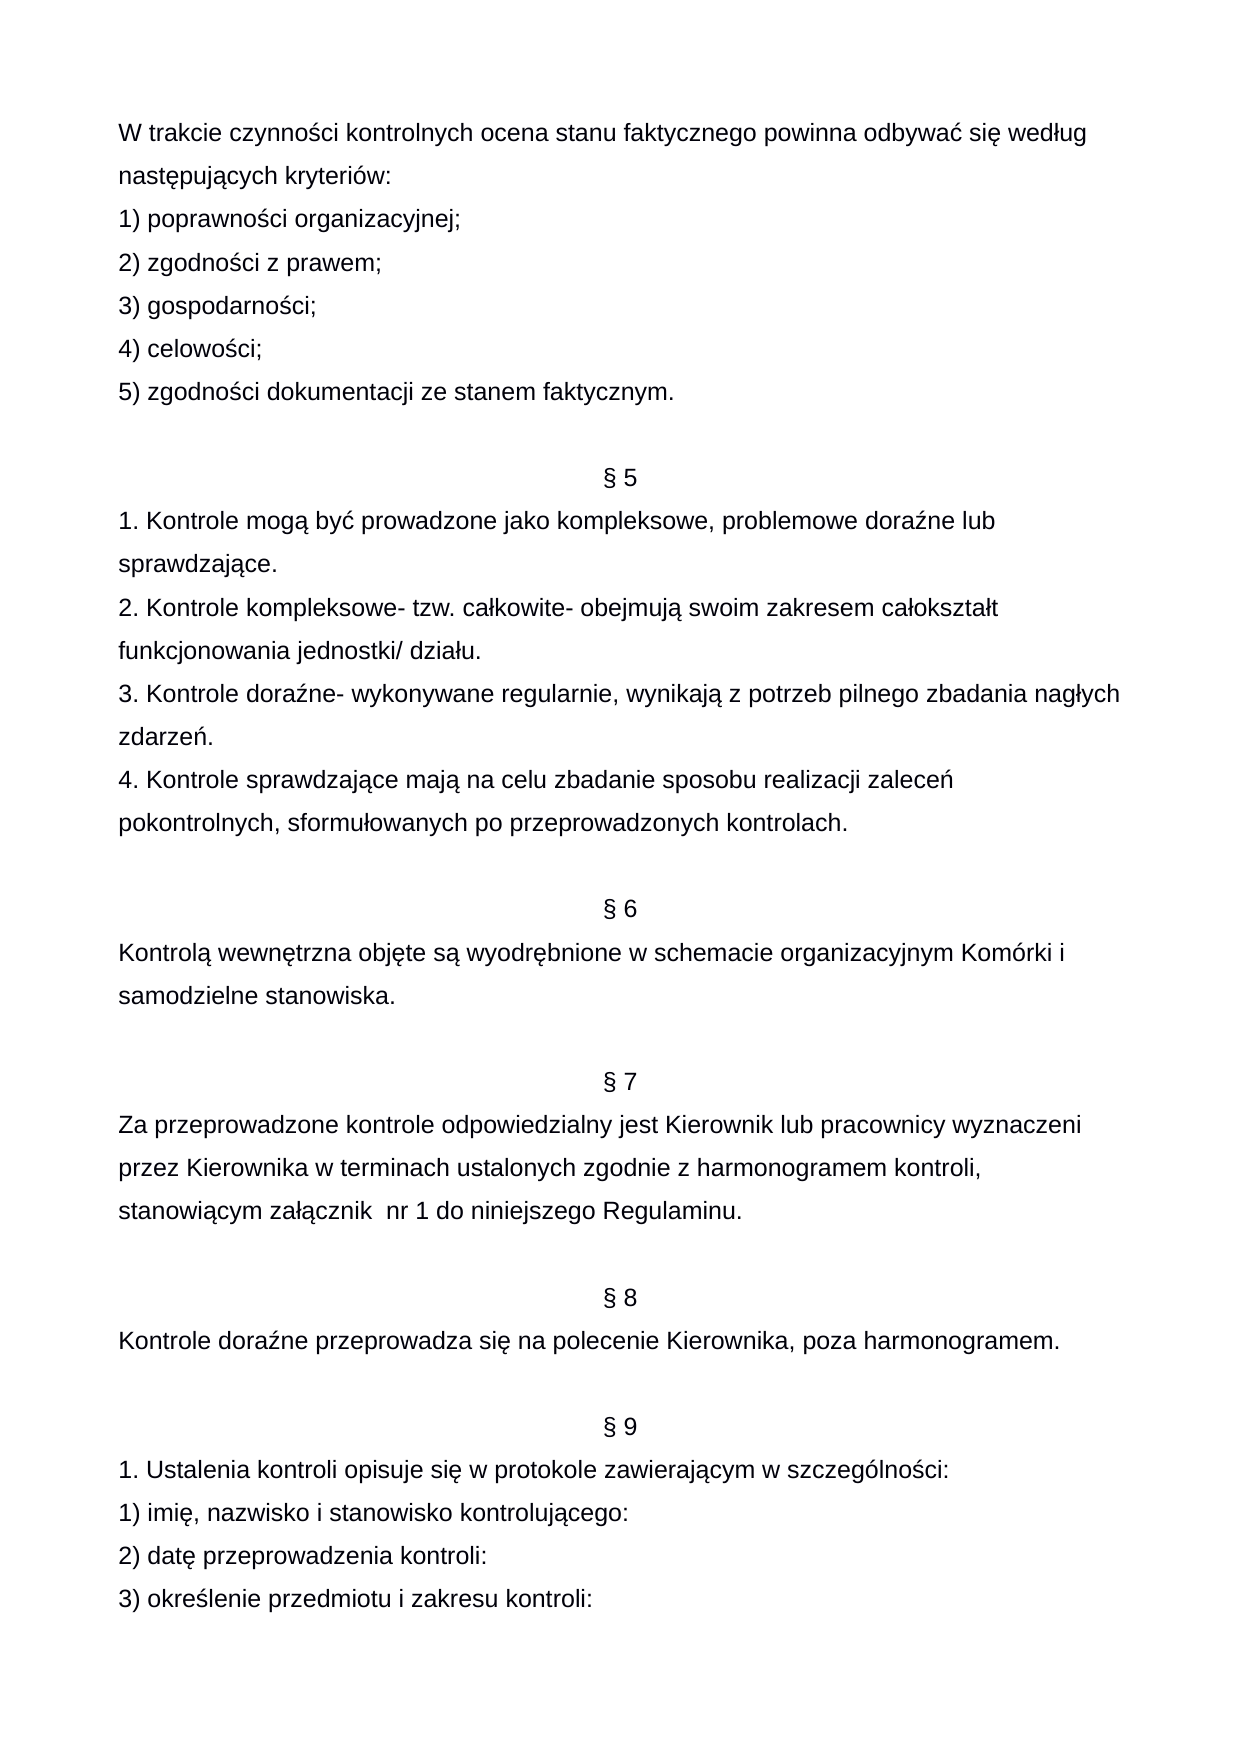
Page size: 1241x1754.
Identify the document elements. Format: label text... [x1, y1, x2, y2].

text § 7 [118, 1067, 1122, 1096]
text 2) datę przeprowadzenia kontroli: [118, 1541, 1122, 1570]
text Kontrole doraźne przeprowadza się na polecenie Kierownika, poza harmonogramem. [118, 1326, 1122, 1354]
text 1. Ustalenia kontroli opisuje się w protokole zawierającym w szczególności: [118, 1455, 1122, 1484]
text 2. Kontrole kompleksowe- tzw. całkowite- obejmują swoim zakresem całokształt funkcjonowania jednostki/ działu. [118, 592, 1122, 664]
text 1. Kontrole mogą być prowadzone jako kompleksowe, problemowe doraźne lub sprawdzające. [118, 506, 1122, 578]
text § 5 [118, 463, 1122, 492]
text § 9 [118, 1412, 1122, 1441]
text 5) zgodności dokumentacji ze stanem faktycznym. [118, 377, 1122, 406]
text 2) zgodności z prawem; [118, 247, 1122, 276]
text 3) gospodarności; [118, 291, 1122, 319]
text 4. Kontrole sprawdzające mają na celu zbadanie sposobu realizacji zaleceń pokontrolnych, sformułowanych po przeprowadzonych kontrolach. [118, 765, 1122, 837]
text 4) celowości; [118, 334, 1122, 362]
text W trakcie czynności kontrolnych ocena stanu faktycznego powinna odbywać się według następujących kryteriów: [118, 118, 1122, 190]
text Kontrolą wewnętrzna objęte są wyodrębnione w schemacie organizacyjnym Komórki i samodzielne stanowiska. [118, 937, 1122, 1009]
text 3. Kontrole doraźne- wykonywane regularnie, wynikają z potrzeb pilnego zbadania nagłych zdarzeń. [118, 679, 1122, 751]
text Za przeprowadzone kontrole odpowiedzialny jest Kierownik lub pracownicy wyznaczeni przez Kierownika w terminach ustalonych zgodnie z harmonogramem kontroli, stanowiącym załącznik nr 1 do niniejszego Regulaminu. [118, 1110, 1122, 1225]
text § 6 [118, 894, 1122, 923]
text 3) określenie przedmiotu i zakresu kontroli: [118, 1584, 1122, 1613]
text 1) imię, nazwisko i stanowisko kontrolującego: [118, 1498, 1122, 1527]
text 1) poprawności organizacyjnej; [118, 204, 1122, 233]
text § 8 [118, 1282, 1122, 1311]
